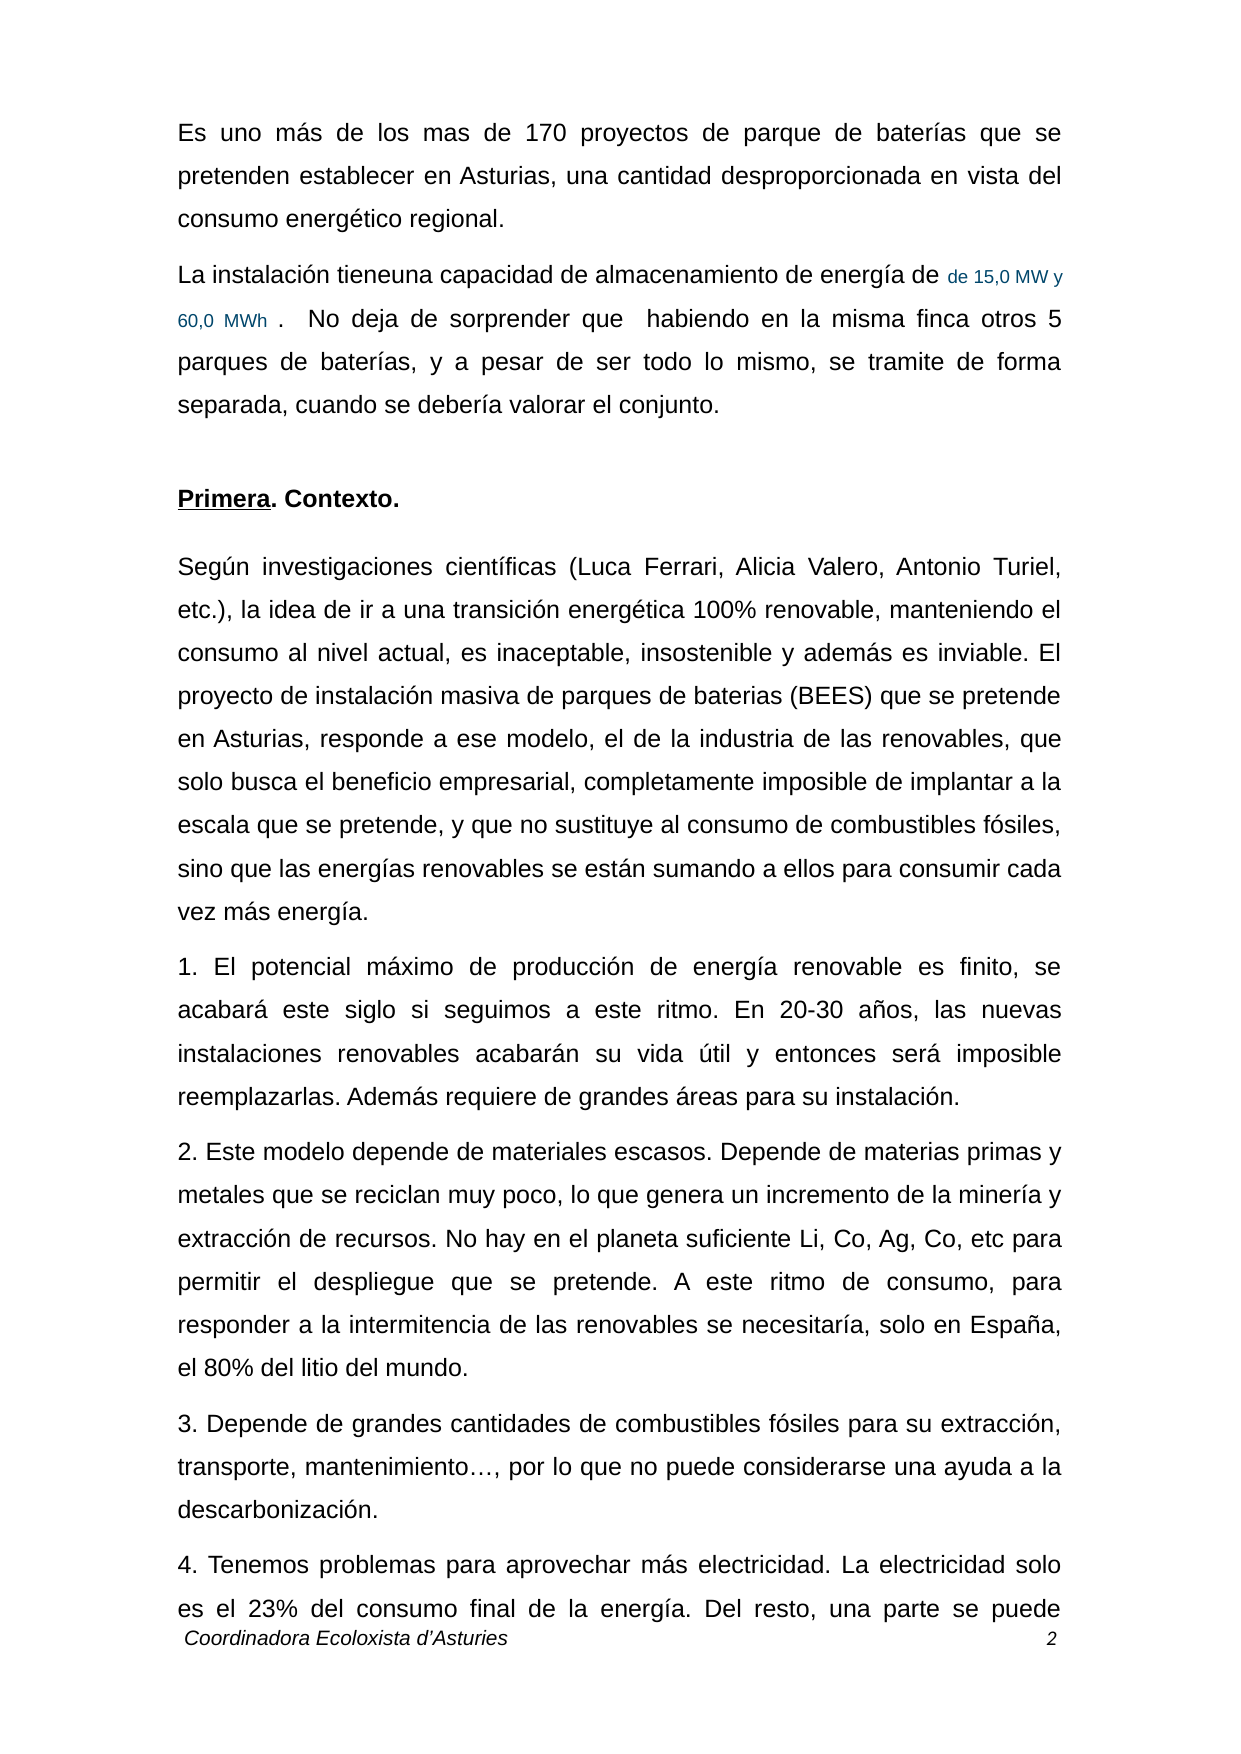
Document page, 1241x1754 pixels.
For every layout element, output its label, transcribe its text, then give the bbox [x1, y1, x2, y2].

text La instalación tieneuna capacidad de almacenamiento de energía de de 15,0 MW y 60,0 MWh . No deja de sorprender que habiendo en la misma finca otros 5 parques de baterías, y a pesar de ser todo lo mismo, se tramite de forma separada, cuando se debería valorar el conjunto. [177, 261, 1063, 419]
text 2. Este modelo depende de materiales escasos. Depende de materias primas y metales que se reciclan muy poco, lo que genera un incremento de la minería y extracción de recursos. No hay en el planeta suficiente Li, Co, Ag, Co, etc para permitir el despliegue que se pretende. A este ritmo de consumo, para responder a la intermitencia de las renovables se necesitaría, solo en España, el 80% del litio del mundo. [177, 1137, 1063, 1382]
text 1. El potencial máximo de producción de energía renovable es finito, se acabará este siglo si seguimos a este ritmo. En 20-30 años, las nuevas instalaciones renovables acabarán su vida útil y entonces será imposible reemplazarlas. Además requiere de grandes áreas para su instalación. [177, 952, 1063, 1110]
text 3. Depende de grandes cantidades de combustibles fósiles para su extracción, transporte, mantenimiento…, por lo que no puede considerarse una ayuda a la descarbonización. [177, 1408, 1063, 1523]
text Primera. Contexto. [177, 483, 1063, 512]
text Es uno más de los mas de 170 proyectos de parque de baterías que se pretenden establecer en Asturias, una cantidad desproporcionada en vista del consumo energético regional. [177, 118, 1063, 233]
text Según investigaciones científicas (Luca Ferrari, Alicia Valero, Antonio Turiel, etc.), la idea de ir a una transición energética 100% renovable, manteniendo el consumo al nivel actual, es inaceptable, insostenible y además es inviable. El proyecto de instalación masiva de parques de baterias (BEES) que se pretende en Asturias, responde a ese modelo, el de la industria de las renovables, que solo busca el beneficio empresarial, completamente imposible de implantar a la escala que se pretende, y que no sustituye al consumo de combustibles fósiles, sino que las energías renovables se están sumando a ellos para consumir cada vez más energía. [177, 552, 1063, 925]
text 4. Tenemos problemas para aprovechar más electricidad. La electricidad solo es el 23% del consumo final de la energía. Del resto, una parte se puede [177, 1550, 1063, 1622]
